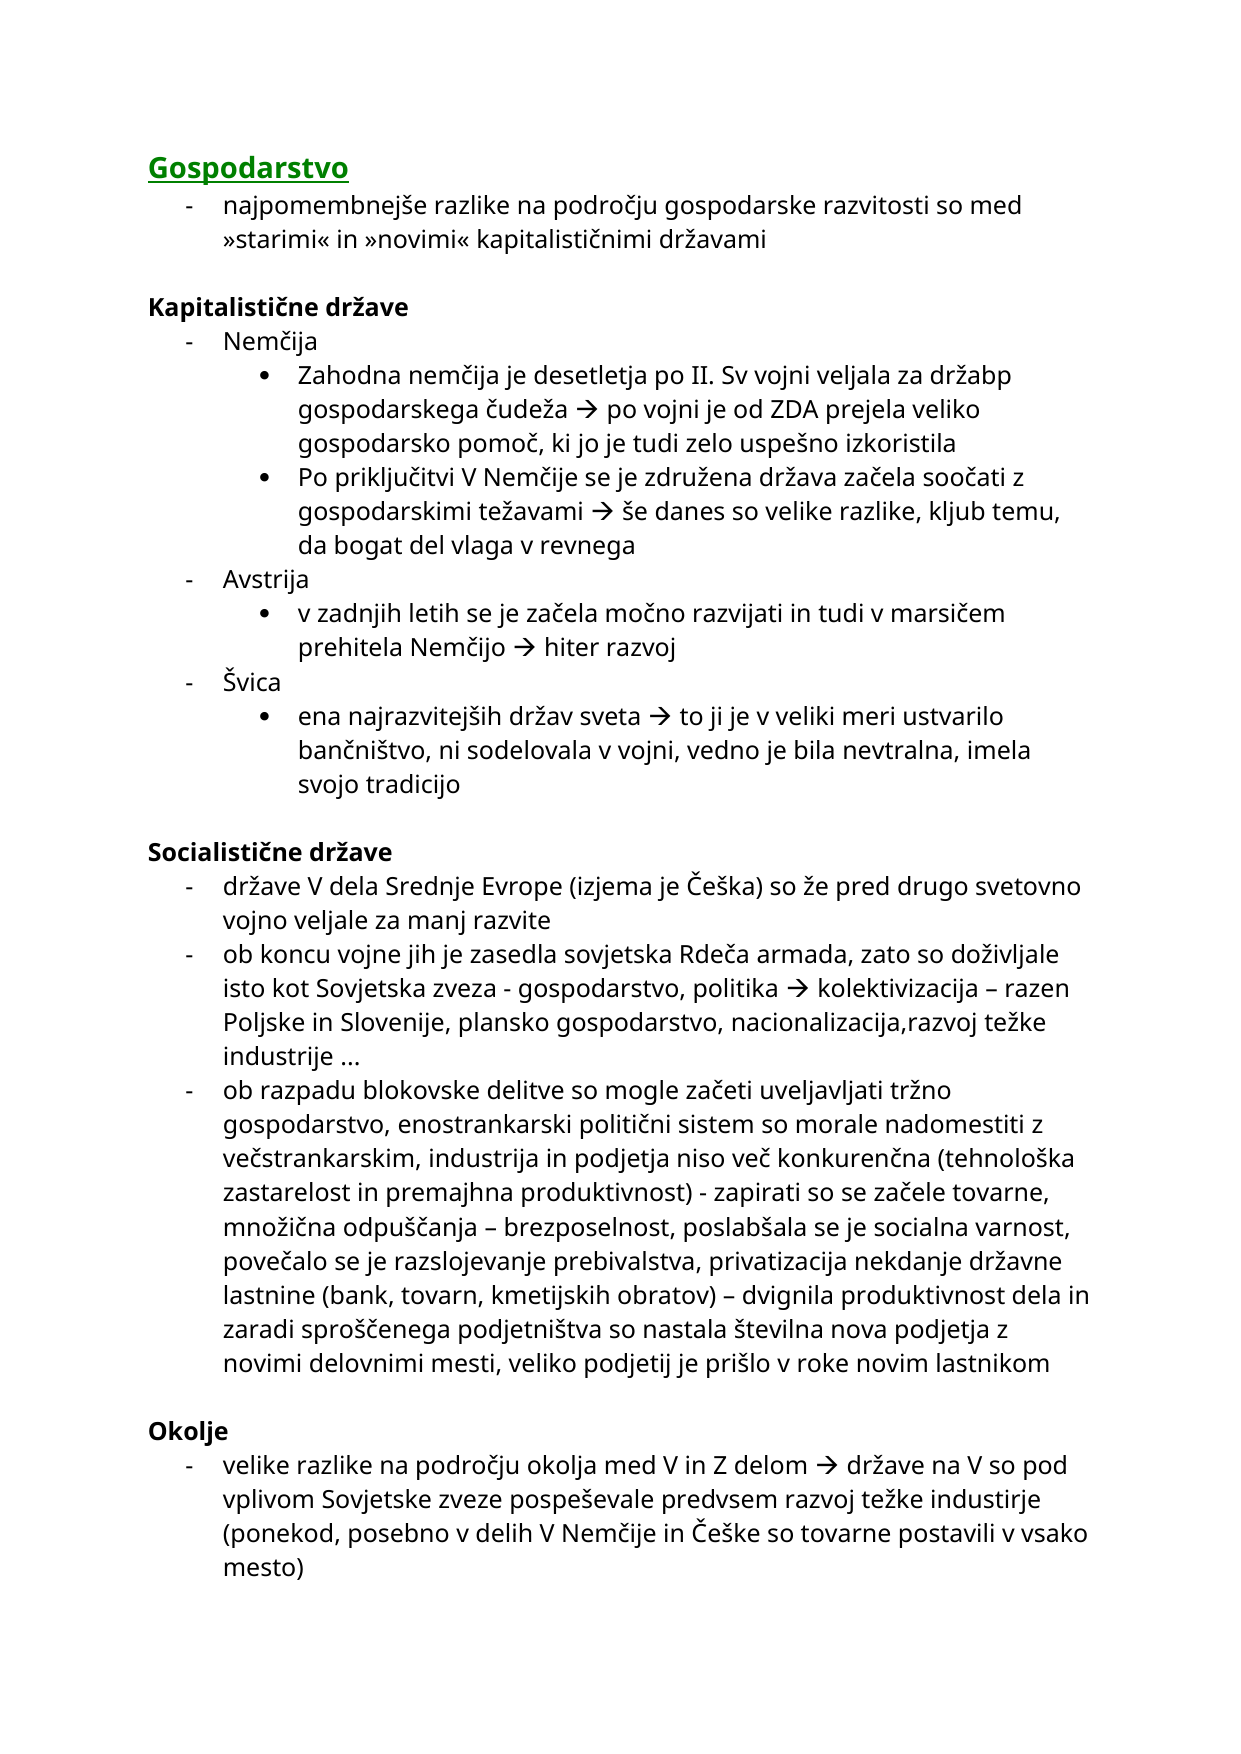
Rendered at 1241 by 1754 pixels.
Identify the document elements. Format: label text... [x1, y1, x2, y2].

list Švica [185, 664, 1093, 698]
list Po priključitvi V Nemčije se je združena država začela soočati z gospodarskimi težavami  še danes so velike razlike, kljub temu, da bogat del vlaga v revnega [260, 460, 1093, 562]
text Okolje [148, 1413, 1093, 1448]
list Avstrija [185, 562, 1093, 596]
list države V dela Srednje Evrope (izjema je Češka) so že pred drugo svetovno vojno veljale za manj razvite [185, 868, 1093, 937]
list velike razlike na področju okolja med V in Z delom  države na V so pod vplivom Sovjetske zveze pospeševale predvsem razvoj težke industirje (ponekod, posebno v delih V Nemčije in Češke so tovarne postavili v vsako mesto) [185, 1448, 1093, 1584]
list ena najrazvitejših držav sveta  to ji je v veliki meri ustvarilo bančništvo, ni sodelovala v vojni, vedno je bila nevtralna, imela svojo tradicijo [260, 698, 1093, 800]
text Kapitalistične države [148, 289, 1093, 323]
text Socialistične države [148, 834, 1093, 868]
list Zahodna nemčija je desetletja po II. Sv vojni veljala za držabp gospodarskega čudeža  po vojni je od ZDA prejela veliko gospodarsko pomoč, ki jo je tudi zelo uspešno izkoristila [260, 358, 1093, 460]
list Nemčija [185, 323, 1093, 358]
list ob razpadu blokovske delitve so mogle začeti uveljavljati tržno gospodarstvo, enostrankarski politični sistem so morale nadomestiti z večstrankarskim, industrija in podjetja niso več konkurenčna (tehnološka zastarelost in premajhna produktivnost) - zapirati so se začele tovarne, množična odpuščanja – brezposelnost, poslabšala se je socialna varnost, povečalo se je razslojevanje prebivalstva, privatizacija nekdanje državne lastnine (bank, tovarn, kmetijskih obratov) – dvignila produktivnost dela in zaradi sproščenega podjetništva so nastala številna nova podjetja z novimi delovnimi mesti, veliko podjetij je prišlo v roke novim lastnikom [185, 1073, 1093, 1379]
list najpomembnejše razlike na področju gospodarske razvitosti so med »starimi« in »novimi« kapitalističnimi državami [185, 187, 1093, 255]
list v zadnjih letih se je začela močno razvijati in tudi v marsičem prehitela Nemčijo  hiter razvoj [260, 596, 1093, 664]
list ob koncu vojne jih je zasedla sovjetska Rdeča armada, zato so doživljale isto kot Sovjetska zveza - gospodarstvo, politika  kolektivizacija – razen Poljske in Slovenije, plansko gospodarstvo, nacionalizacija,razvoj težke industrije ... [185, 937, 1093, 1073]
text Gospodarstvo [148, 148, 1093, 187]
